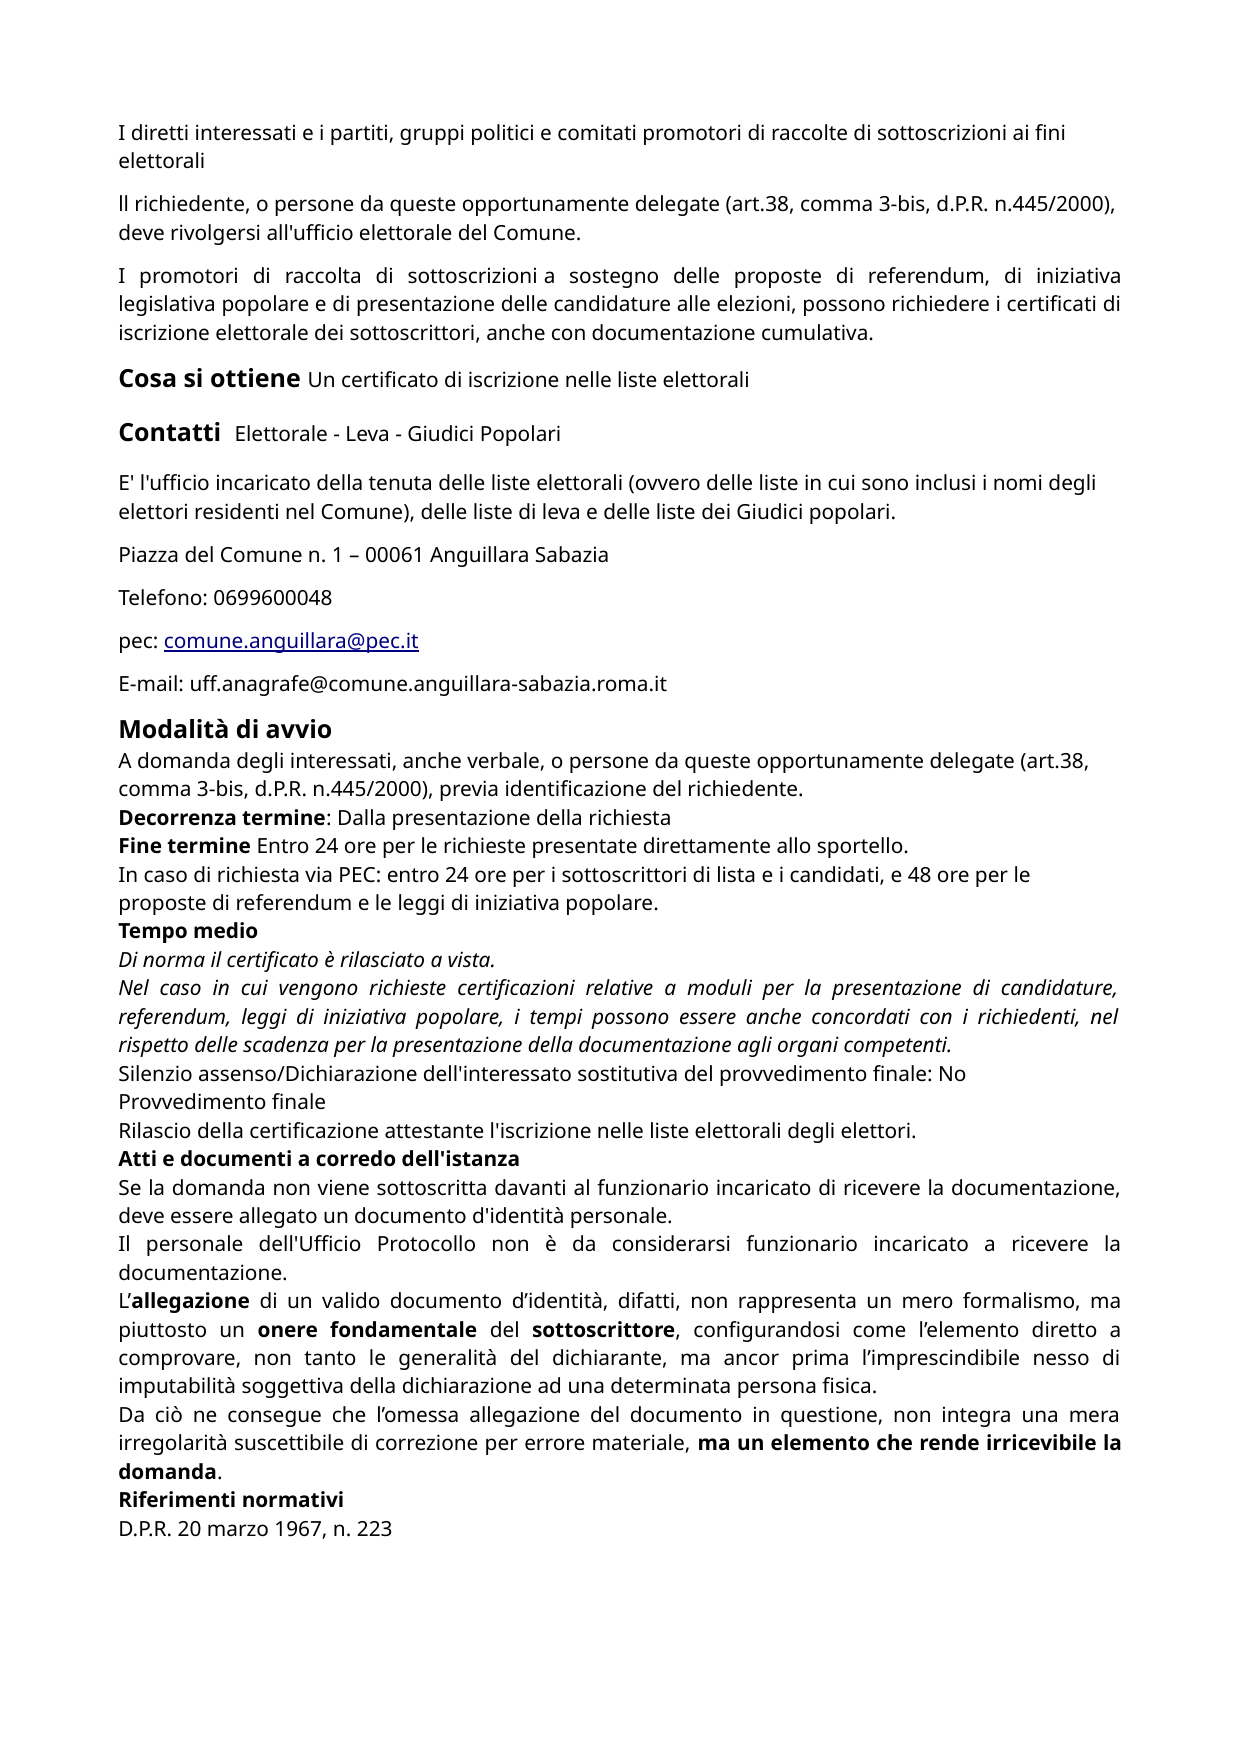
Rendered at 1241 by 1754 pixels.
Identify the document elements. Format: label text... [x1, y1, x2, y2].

text E' l'ufficio incaricato della tenuta delle liste elettorali (ovvero delle liste in cui sono inclusi i nomi degli elettori residenti nel Comune), delle liste di leva e delle liste dei Giudici popolari. [118, 468, 1122, 525]
list Nel caso in cui vengono richieste certificazioni relative a moduli per la presentazione di candidature, referendum, leggi di iniziativa popolare, i tempi possono essere anche concordati con i richiedenti, nel rispetto delle scadenza per la presentazione della documentazione agli organi competenti. [118, 973, 1122, 1059]
text I diretti interessati e i partiti, gruppi politici e comitati promotori di raccolte di sottoscrizioni ai fini elettorali [118, 118, 1122, 175]
text pec: comune.anguillara@pec.it [118, 626, 1122, 654]
text Contatti Elettorale - Leva - Giudici Popolari [118, 415, 1122, 449]
text Cosa si ottiene Un certificato di iscrizione nelle liste elettorali [118, 361, 1122, 395]
list Da ciò ne consegue che l’omessa allegazione del documento in questione, non integra una mera irregolarità suscettibile di correzione per errore materiale, ma un elemento che rende irricevibile la domanda. [118, 1400, 1122, 1485]
subtitle D.P.R. 20 marzo 1967, n. 223 [118, 1514, 1122, 1542]
subtitle Rilascio della certificazione attestante l'iscrizione nelle liste elettorali degli elettori. [118, 1116, 1122, 1144]
text Telefono: 0699600048 [118, 583, 1122, 611]
subtitle Riferimenti normativi [118, 1485, 1122, 1514]
subtitle Atti e documenti a corredo dell'istanza [118, 1144, 1122, 1173]
list A domanda degli interessati, anche verbale, o persone da queste opportunamente delegate (art.38, comma 3-bis, d.P.R. n.445/2000), previa identificazione del richiedente. [118, 746, 1122, 803]
subtitle Fine termine Entro 24 ore per le richieste presentate direttamente allo sportello. In caso di richiesta via PEC: entro 24 ore per i sottoscrittori di lista e i candidati, e 48 ore per le proposte di referendum e le leggi di iniziativa popolare. [118, 831, 1122, 917]
subtitle Tempo medio [118, 917, 1122, 945]
subtitle Di norma il certificato è rilasciato a vista. [118, 945, 1122, 973]
subtitle Decorrenza termine: Dalla presentazione della richiesta [118, 803, 1122, 831]
list Il personale dell'Ufficio Protocollo non è da considerarsi funzionario incaricato a ricevere la documentazione. [118, 1229, 1122, 1286]
text ll richiedente, o persone da queste opportunamente delegate (art.38, comma 3-bis, d.P.R. n.445/2000), deve rivolgersi all'ufficio elettorale del Comune. [118, 189, 1122, 246]
list L’allegazione di un valido documento d’identità, difatti, non rappresenta un mero formalismo, ma piuttosto un onere fondamentale del sottoscrittore, configurandosi come l’elemento diretto a comprovare, non tanto le generalità del dichiarante, ma ancor prima l’imprescindibile nesso di imputabilità soggettiva della dichiarazione ad una determinata persona fisica. [118, 1286, 1122, 1400]
list Se la domanda non viene sottoscritta davanti al funzionario incaricato di ricevere la documentazione, deve essere allegato un documento d'identità personale. [118, 1173, 1122, 1229]
subtitle Silenzio assenso/Dichiarazione dell'interessato sostitutiva del provvedimento finale: No [118, 1059, 1122, 1087]
subtitle Modalità di avvio [118, 712, 1122, 746]
text E-mail: uff.anagrafe@comune.anguillara-sabazia.roma.it [118, 669, 1122, 697]
text Piazza del Comune n. 1 – 00061 Anguillara Sabazia [118, 540, 1122, 568]
subtitle Provvedimento finale [118, 1087, 1122, 1116]
text I promotori di raccolta di sottoscrizioni a sostegno delle proposte di referendum, di iniziativa legislativa popolare e di presentazione delle candidature alle elezioni, possono richiedere i certificati di iscrizione elettorale dei sottoscrittori, anche con documentazione cumulativa. [118, 261, 1122, 346]
